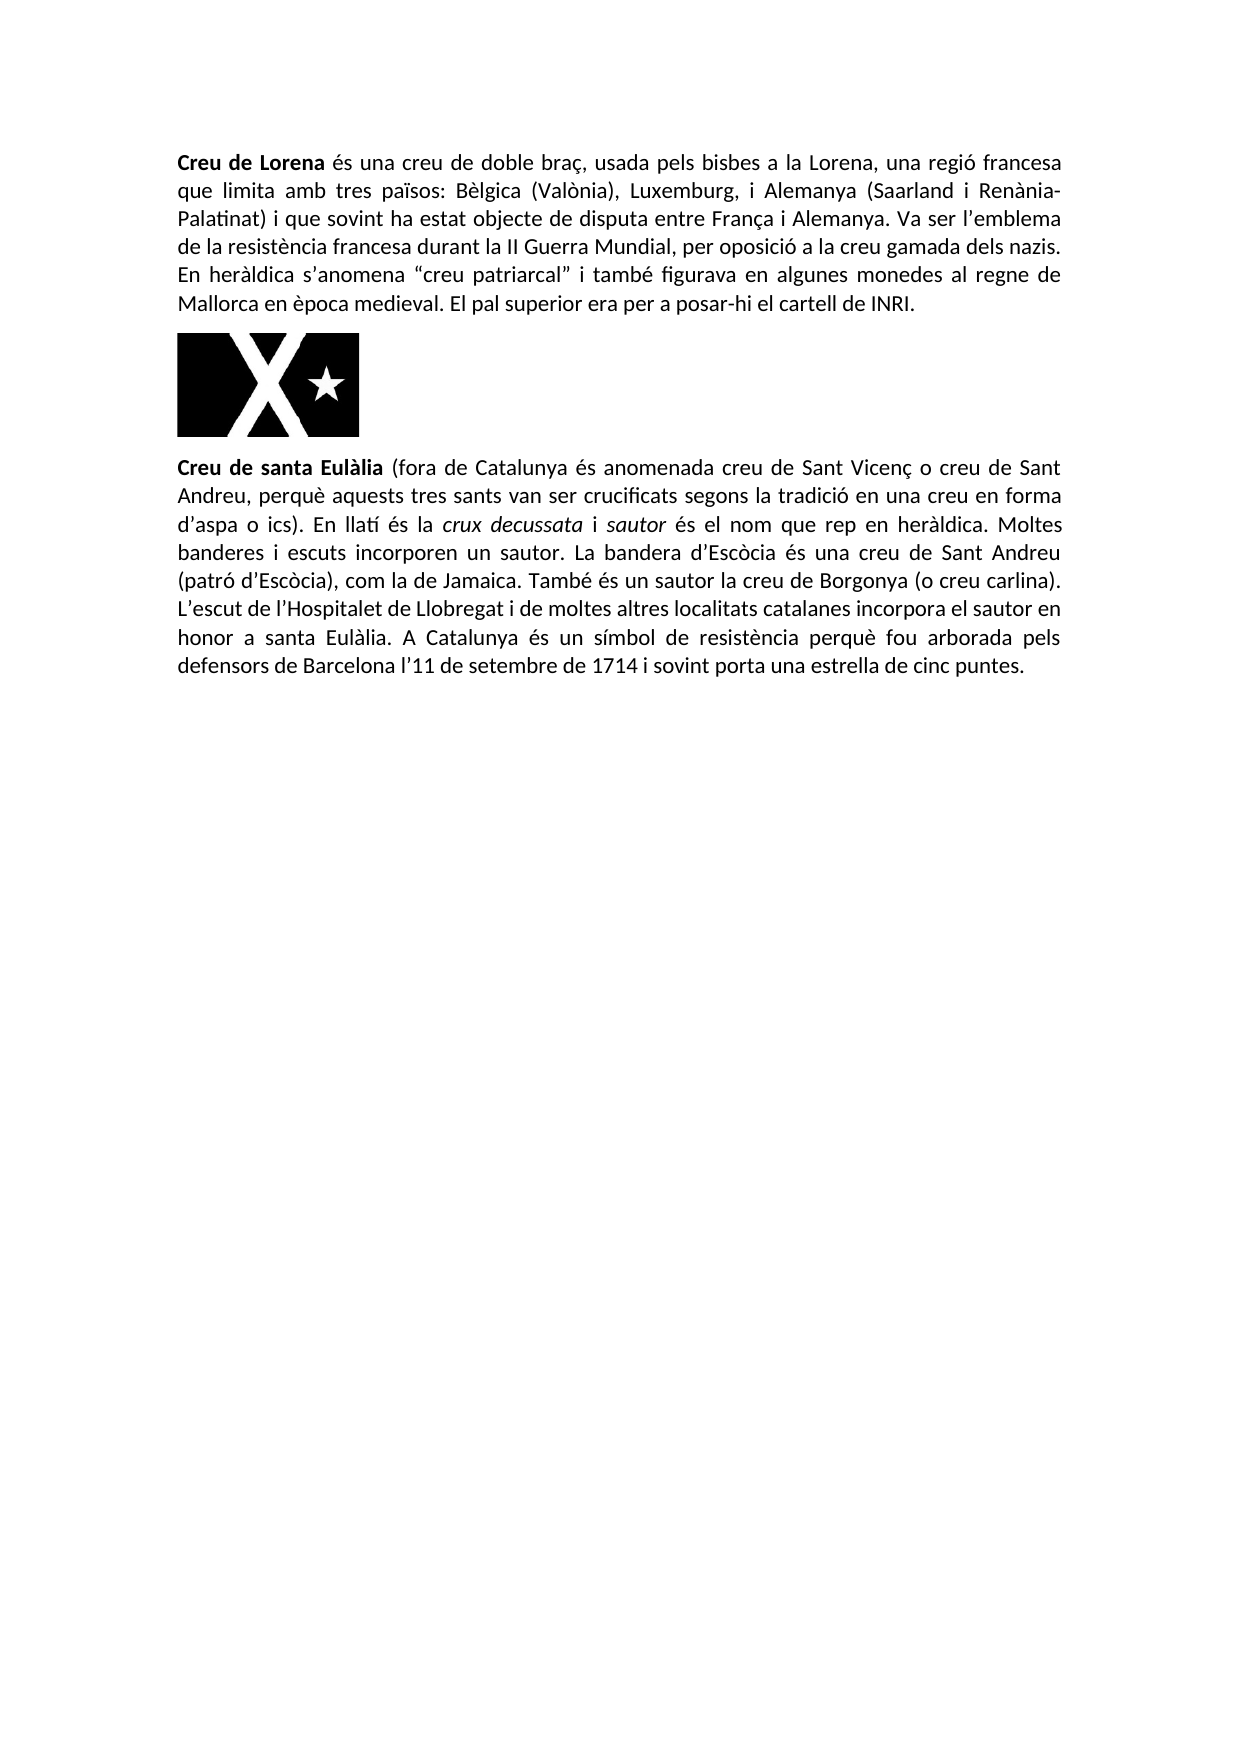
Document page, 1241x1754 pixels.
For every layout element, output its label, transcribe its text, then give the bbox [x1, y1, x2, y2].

text Creu de Lorena és una creu de doble braç, usada pels bisbes a la Lorena, una regió francesa que limita amb tres països: Bèlgica (Valònia), Luxemburg, i Alemanya (Saarland i Renània-Palatinat) i que sovint ha estat objecte de disputa entre França i Alemanya. Va ser l’emblema de la resistència francesa durant la II Guerra Mundial, per oposició a la creu gamada dels nazis. En heràldica s’anomena “creu patriarcal” i també figurava en algunes monedes al regne de Mallorca en època medieval. El pal superior era per a posar-hi el cartell de INRI. [177, 148, 1063, 317]
text Creu de santa Eulàlia (fora de Catalunya és anomenada creu de Sant Vicenç o creu de Sant Andreu, perquè aquests tres sants van ser crucificats segons la tradició en una creu en forma d’aspa o ics). En llatí és la crux decussata i sautor és el nom que rep en heràldica. Moltes banderes i escuts incorporen un sautor. La bandera d’Escòcia és una creu de Sant Andreu (patró d’Escòcia), com la de Jamaica. També és un sautor la creu de Borgonya (o creu carlina). L’escut de l’Hospitalet de Llobregat i de moltes altres localitats catalanes incorpora el sautor en honor a santa Eulàlia. A Catalunya és un símbol de resistència perquè fou arborada pels defensors de Barcelona l’11 de setembre de 1714 i sovint porta una estrella de cinc puntes. [177, 453, 1063, 679]
